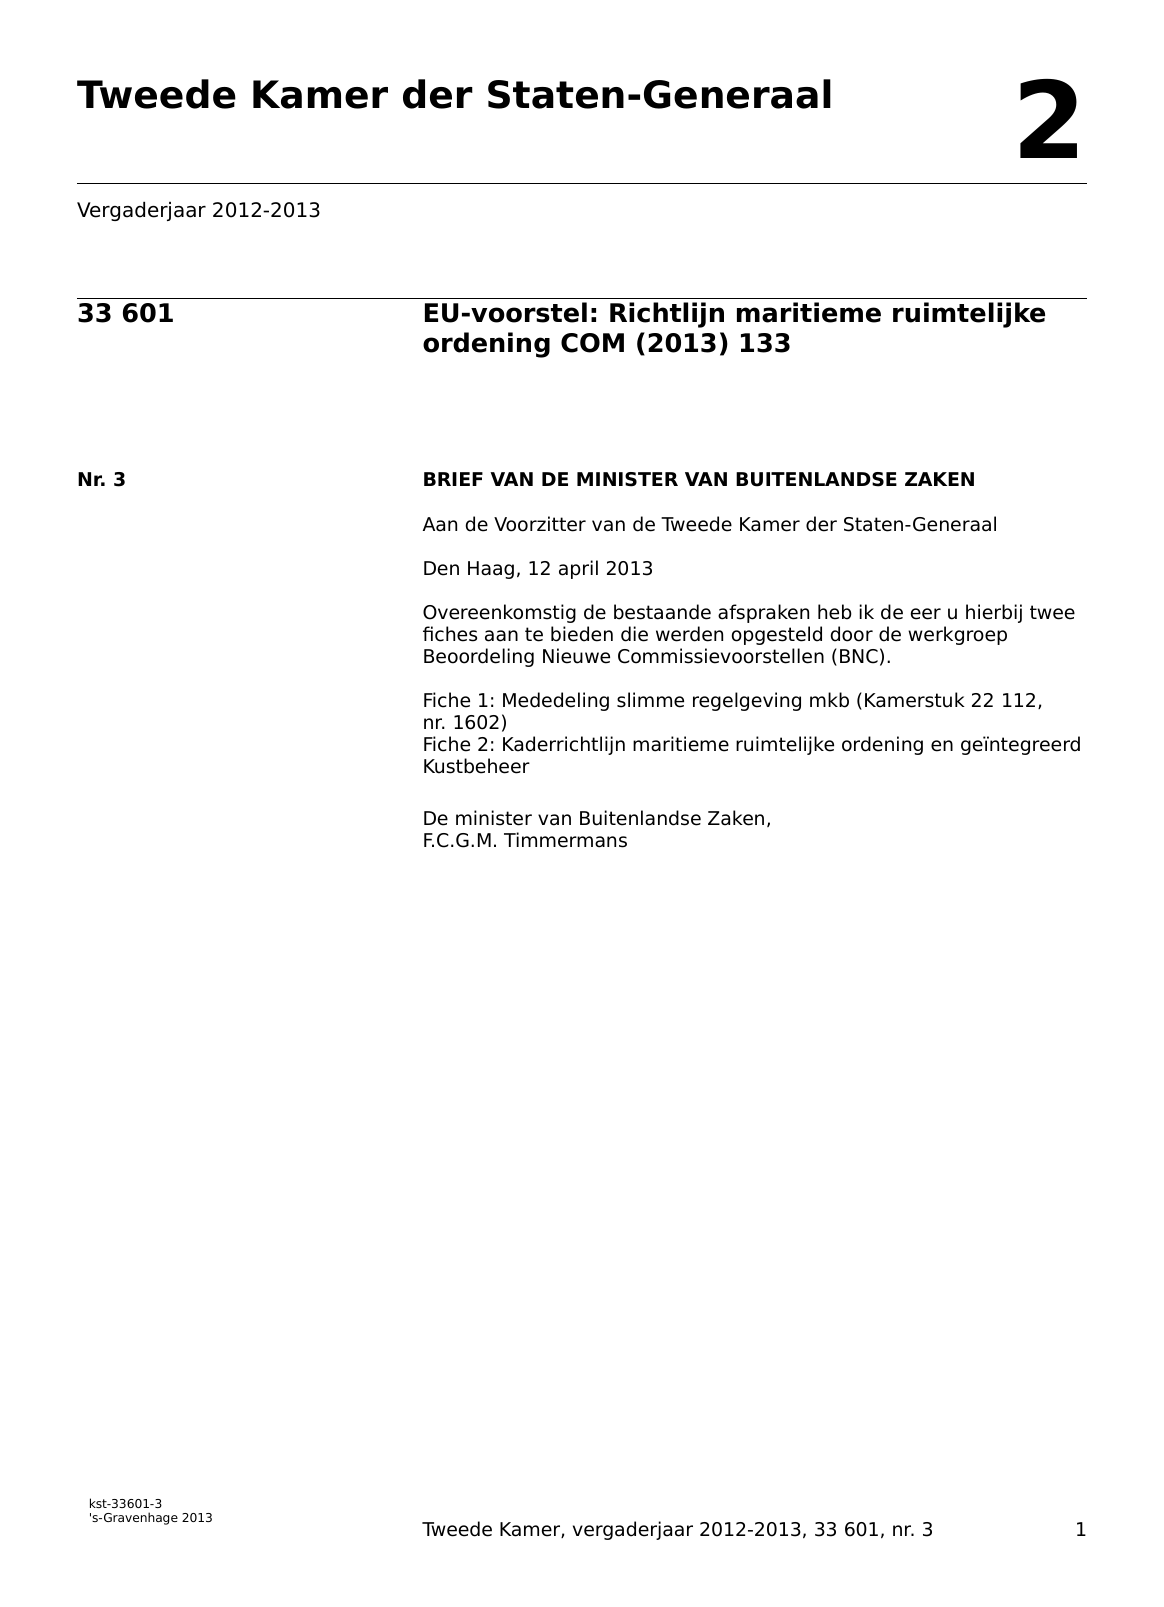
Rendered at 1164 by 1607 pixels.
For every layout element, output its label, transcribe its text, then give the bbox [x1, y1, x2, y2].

text Overeenkomstig de bestaande afspraken heb ik de eer u hierbij twee fiches aan te bieden die werden opgesteld door de werkgroep Beoordeling Nieuwe Commissievoorstellen (BNC). [422, 602, 1087, 668]
text kst-33601-3 [88, 1497, 323, 1511]
text Fiche 1: Mededeling slimme regelgeving mkb (Kamerstuk 22 112, nr. 1602) [422, 690, 1087, 734]
table_cell Vergaderjaar 2012-2013 [77, 184, 1087, 298]
table_header 2 [886, 59, 1087, 183]
text De minister van Buitenlandse Zaken, F.C.G.M. Timmermans [422, 808, 1087, 852]
subtitle 33 601 EU-voorstel: Richtlijn maritieme ruimtelijke ordening COM (2013) 133 [77, 299, 1087, 358]
text Fiche 2: Kaderrichtlijn maritieme ruimtelijke ordening en geïntegreerd Kustbeheer [422, 734, 1087, 778]
table_header Tweede Kamer der Staten-Generaal [77, 59, 886, 183]
text Aan de Voorzitter van de Tweede Kamer der Staten-Generaal [422, 513, 1087, 536]
text Den Haag, 12 april 2013 [422, 558, 1087, 580]
subtitle Nr. 3 BRIEF VAN DE MINISTER VAN BUITENLANDSE ZAKEN [77, 469, 1087, 491]
text 's-Gravenhage 2013 [88, 1511, 323, 1525]
